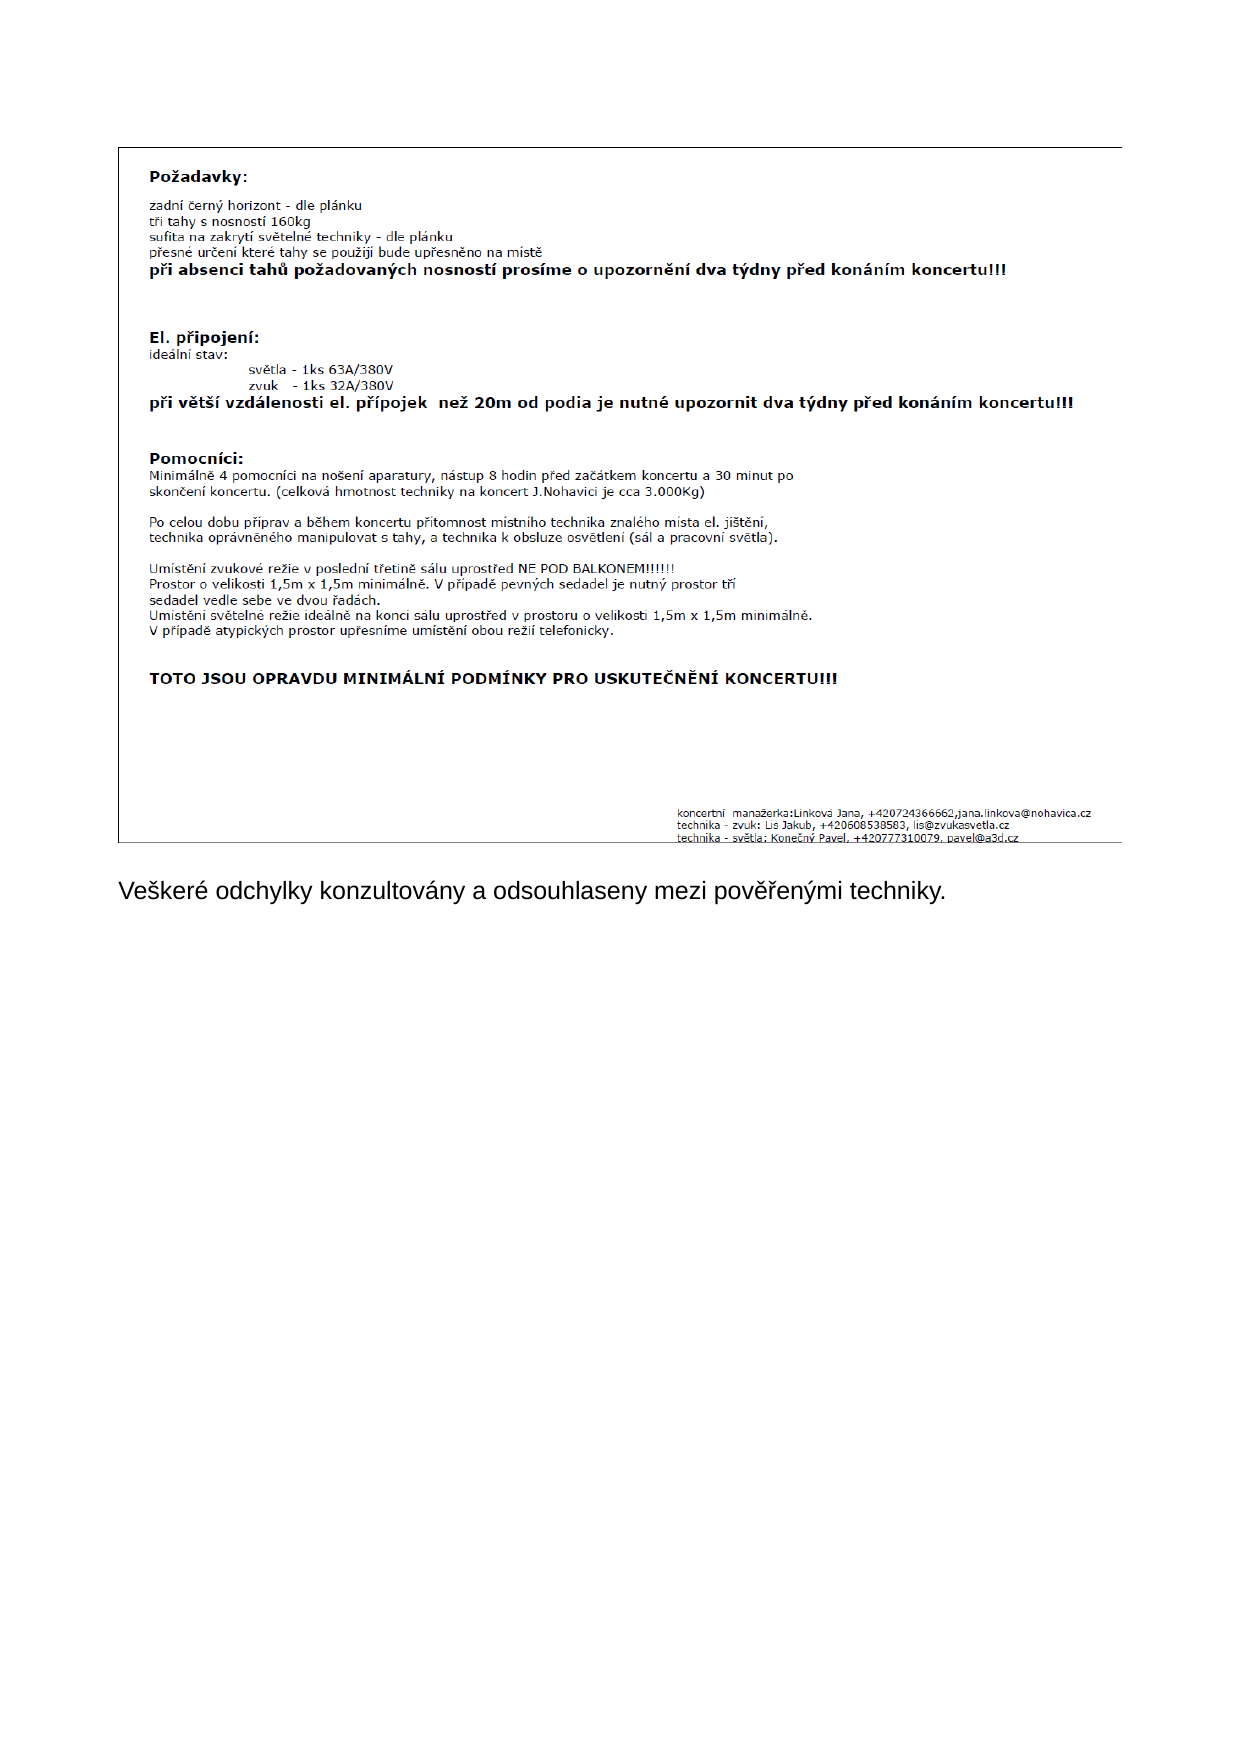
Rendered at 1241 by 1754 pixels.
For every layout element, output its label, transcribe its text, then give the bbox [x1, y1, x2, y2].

text Veškeré odchylky konzultovány a odsouhlaseny mezi pověřenými techniky. [118, 876, 1122, 905]
